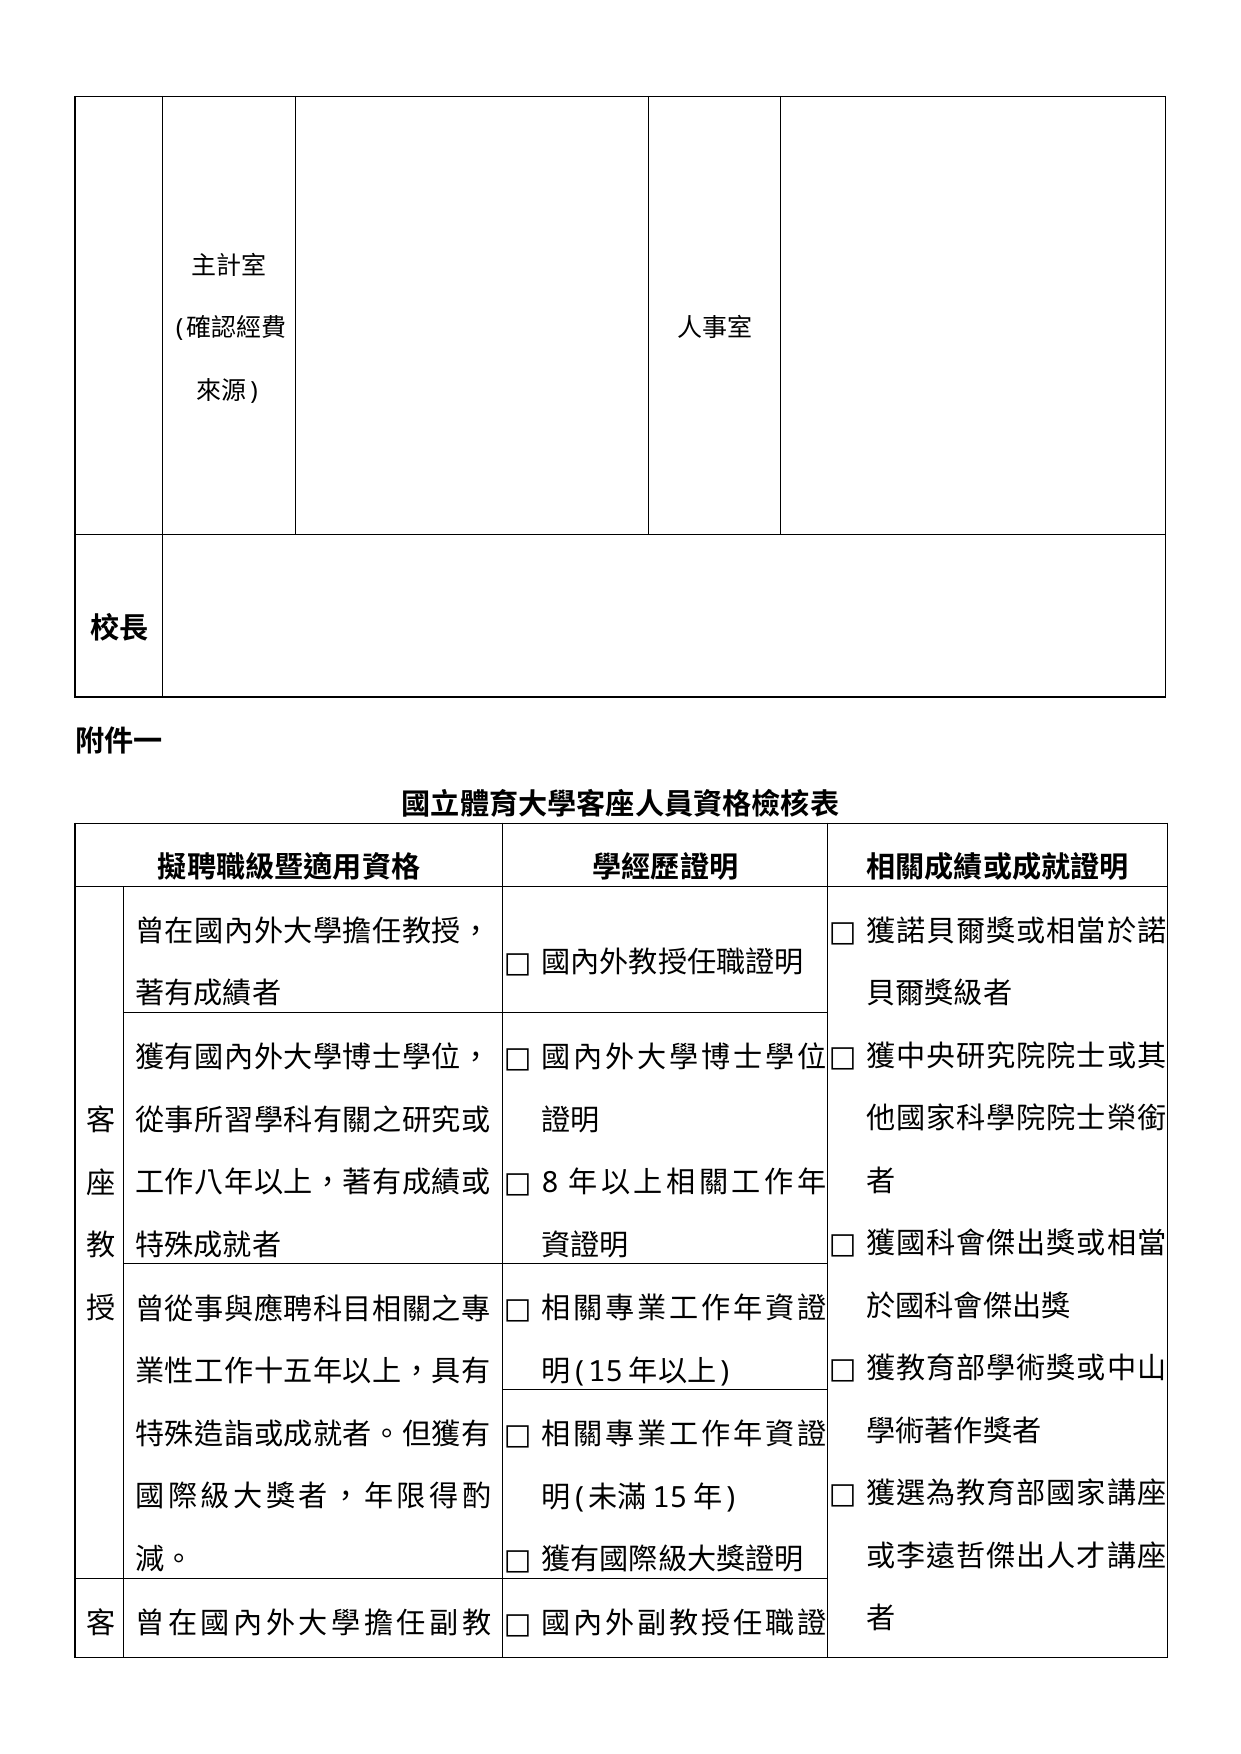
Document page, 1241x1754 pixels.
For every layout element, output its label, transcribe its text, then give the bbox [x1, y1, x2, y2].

table_cell 客座教授 [76, 887, 123, 1578]
table_cell [76, 97, 162, 534]
table_cell [163, 535, 1165, 696]
table_header 擬聘職級暨適用資格 [76, 824, 502, 886]
table_cell 國內外副教授任職證明 [503, 1579, 827, 1657]
table_cell 獲諾貝爾獎或相當於諾貝爾獎級者 獲中央研究院院士或其他國家科學院院士榮銜者 獲國科會傑出獎或相當於國科會傑出獎 獲教育部學術獎或中山學術著作獎者 獲選為教育部國家講座或李遠哲傑出人才講座者 獲選為國外其他崇高學術講座教授者 國際知名之國家級院士 曾獲得校內外重要學術獎勵者或重要國際學會會士 代表性學術著作(請填附錄1) 其他學術或研究成就： [828, 887, 1167, 1657]
table_cell 相關專業工作年資證明(15年以上) [503, 1264, 827, 1389]
table_cell 曾在國內外大學擔任副教 [124, 1579, 502, 1657]
table_cell 主計室 (確認經費來源) [163, 97, 295, 534]
table_cell 校長 [76, 535, 162, 696]
table_cell [781, 97, 1165, 534]
table_cell 客 [76, 1579, 123, 1657]
table_cell [296, 97, 648, 534]
text 附件一 [75, 698, 1165, 760]
table_header 學經歷證明 [503, 824, 827, 886]
table_cell 獲有國內外大學博士學位，從事所習學科有關之研究或工作八年以上，著有成績或特殊成就者 [124, 1013, 502, 1263]
table_header 相關成績或成就證明 [828, 824, 1167, 886]
table_cell 國內外教授任職證明 [503, 887, 827, 1012]
table_cell 曾在國內外大學擔任教授，著有成績者 [124, 887, 502, 1012]
table_cell 國內外大學博士學位證明 8年以上相關工作年資證明 [503, 1013, 827, 1263]
text 國立體育大學客座人員資格檢核表 [75, 760, 1165, 822]
table_cell 相關專業工作年資證明(未滿15年) 獲有國際級大獎證明 [503, 1390, 827, 1578]
table_cell 曾從事與應聘科目相關之專業性工作十五年以上，具有特殊造詣或成就者。但獲有國際級大獎者，年限得酌減。 [124, 1264, 502, 1578]
table_cell 人事室 [649, 97, 780, 534]
